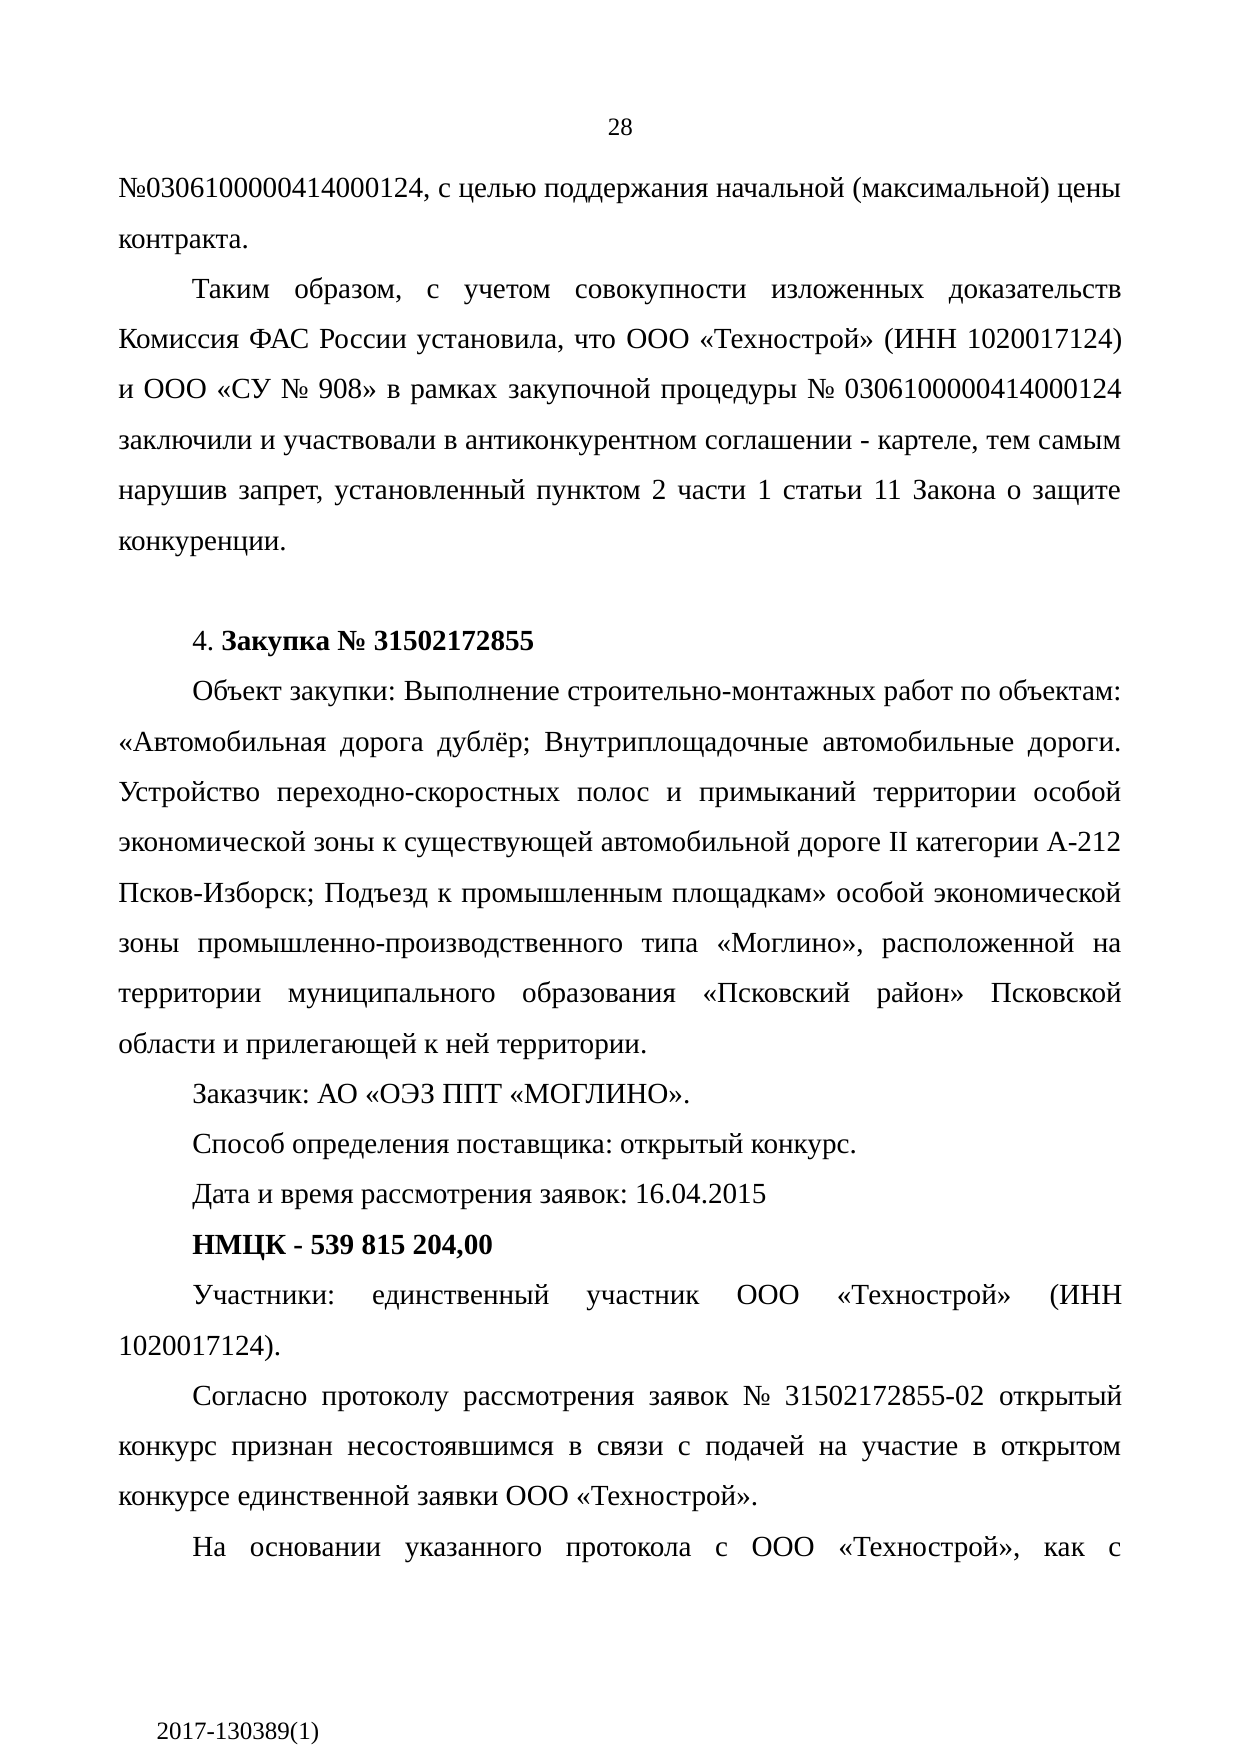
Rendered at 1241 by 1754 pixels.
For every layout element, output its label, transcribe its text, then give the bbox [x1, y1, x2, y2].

text №0306100000414000124, с целью поддержания начальной (максимальной) цены контракта. [118, 170, 1122, 254]
text Способ определения поставщика: открытый конкурс. [118, 1126, 1122, 1160]
text Заказчик: АО «ОЭЗ ППТ «МОГЛИНО». [118, 1076, 1122, 1109]
text Объект закупки: Выполнение строительно-монтажных работ по объектам: «Автомобильная дорога дублёр; Внутриплощадочные автомобильные дороги. Устройство переходно-скоростных полос и примыканий территории особой экономической зоны к существующей автомобильной дороге II категории А-212 Псков-Изборск; Подъезд к промышленным площадкам» особой экономической зоны промышленно-производственного типа «Моглино», расположенной на территории муниципального образования «Псковский район» Псковской области и прилегающей к ней территории. [118, 673, 1122, 1059]
text Участники: единственный участник ООО «Технострой» (ИНН 1020017124). [118, 1277, 1122, 1361]
text 4. Закупка № 31502172855 [118, 623, 1122, 657]
text Дата и время рассмотрения заявок: 16.04.2015 [118, 1177, 1122, 1210]
text На основании указанного протокола с ООО «Технострой», как с [118, 1529, 1122, 1562]
text Таким образом, с учетом совокупности изложенных доказательств Комиссия ФАС России установила, что ООО «Технострой» (ИНН 1020017124) и ООО «СУ № 908» в рамках закупочной процедуры № 0306100000414000124 заключили и участвовали в антиконкурентном соглашении - картеле, тем самым нарушив запрет, установленный пунктом 2 части 1 статьи 11 Закона о защите конкуренции. [118, 271, 1122, 556]
text НМЦК - 539 815 204,00 [118, 1227, 1122, 1261]
text Согласно протоколу рассмотрения заявок № 31502172855-02 открытый конкурс признан несостоявшимся в связи с подачей на участие в открытом конкурсе единственной заявки ООО «Технострой». [118, 1378, 1122, 1512]
